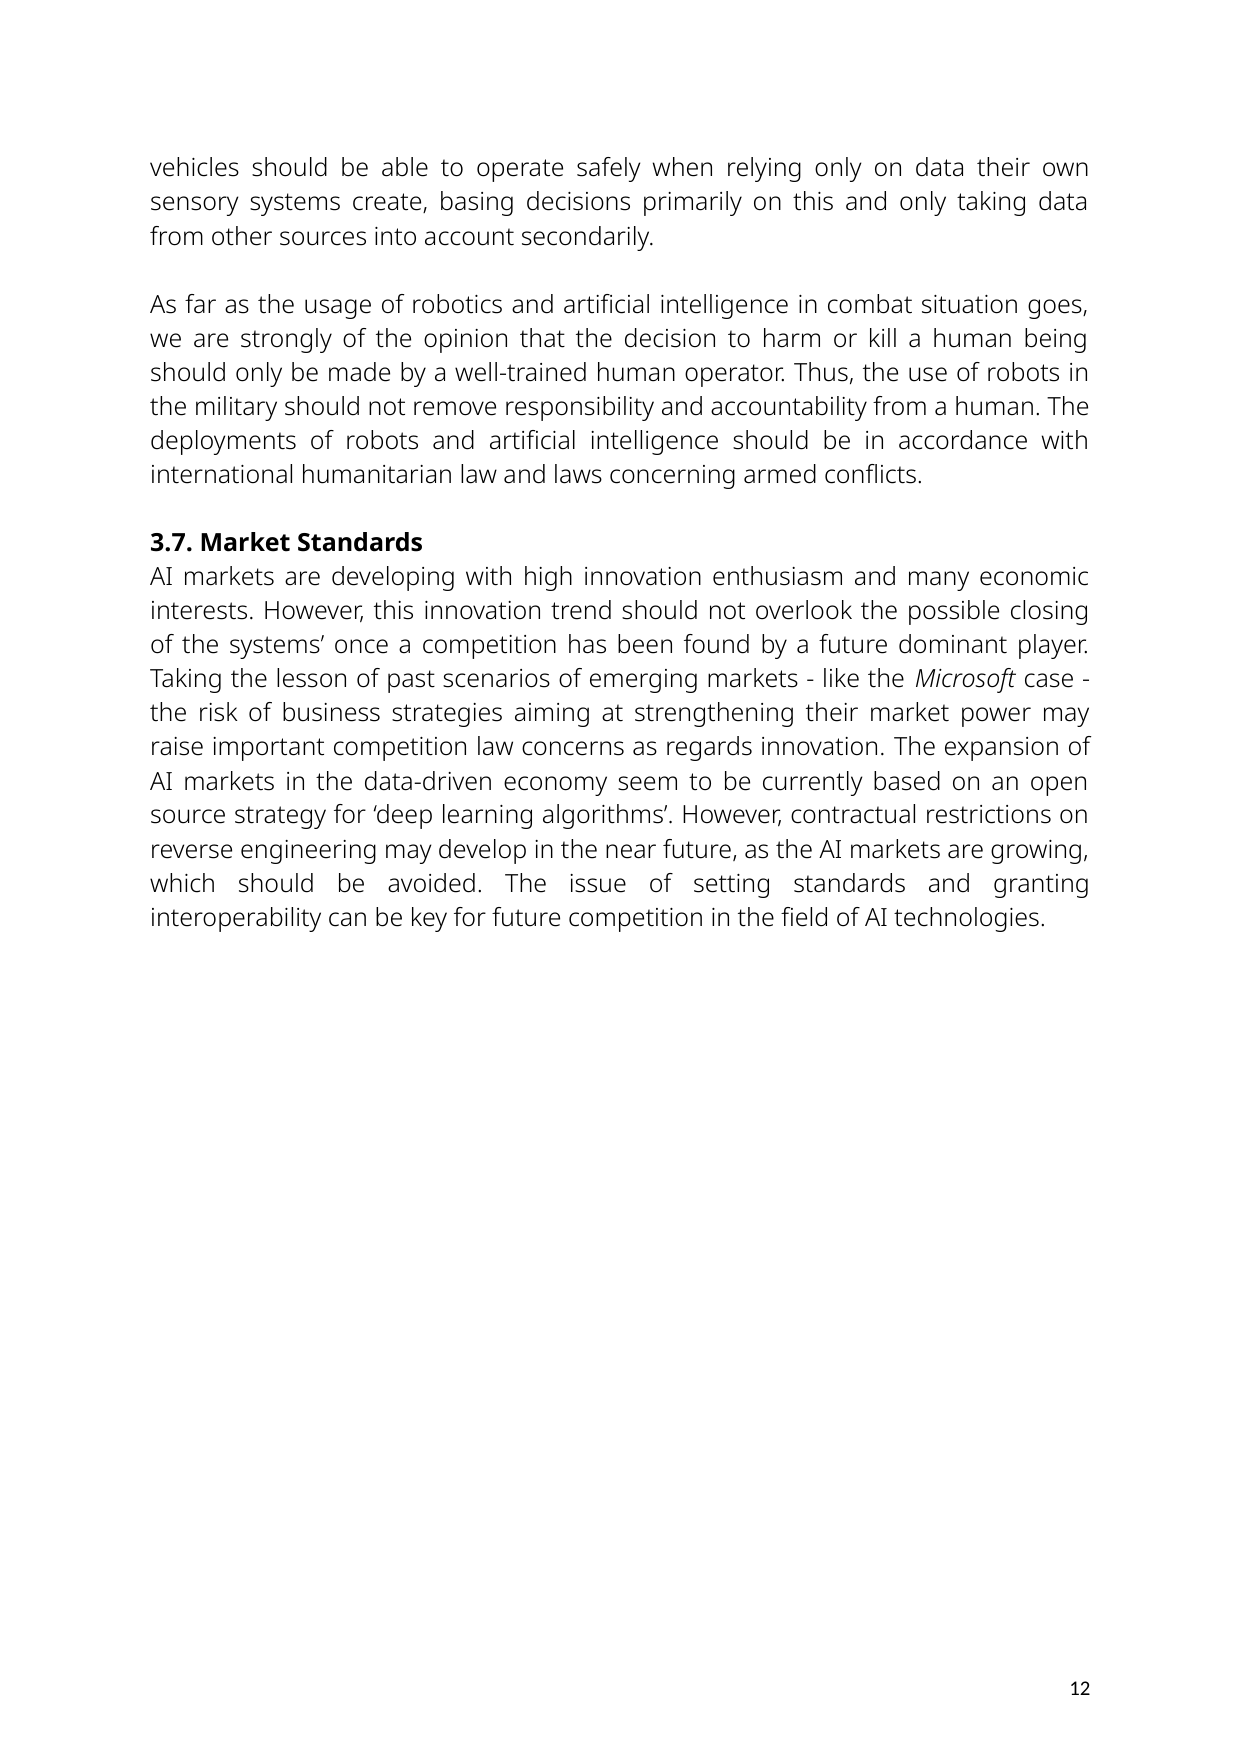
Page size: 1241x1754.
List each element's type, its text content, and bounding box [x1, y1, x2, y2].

text As far as the usage of robotics and artificial intelligence in combat situation goes, we are strongly of the opinion that the decision to harm or kill a human being should only be made by a well-trained human operator. Thus, the use of robots in the military should not remove responsibility and accountability from a human. The deployments of robots and artificial intelligence should be in accordance with international humanitarian law and laws concerning armed conflicts. [150, 286, 1090, 491]
text 3.7. Market Standards [150, 525, 1090, 559]
text AI markets are developing with high innovation enthusiasm and many economic interests. However, this innovation trend should not overlook the possible closing of the systems’ once a competition has been found by a future dominant player. Taking the lesson of past scenarios of emerging markets - like the Microsoft case - the risk of business strategies aiming at strengthening their market power may raise important competition law concerns as regards innovation. The expansion of AI markets in the data-driven economy seem to be currently based on an open source strategy for ‘deep learning algorithms’. However, contractual restrictions on reverse engineering may develop in the near future, as the AI markets are growing, which should be avoided. The issue of setting standards and granting interoperability can be key for future competition in the field of AI technologies. [150, 559, 1090, 933]
text vehicles should be able to operate safely when relying only on data their own sensory systems create, basing decisions primarily on this and only taking data from other sources into account secondarily. [150, 150, 1090, 252]
